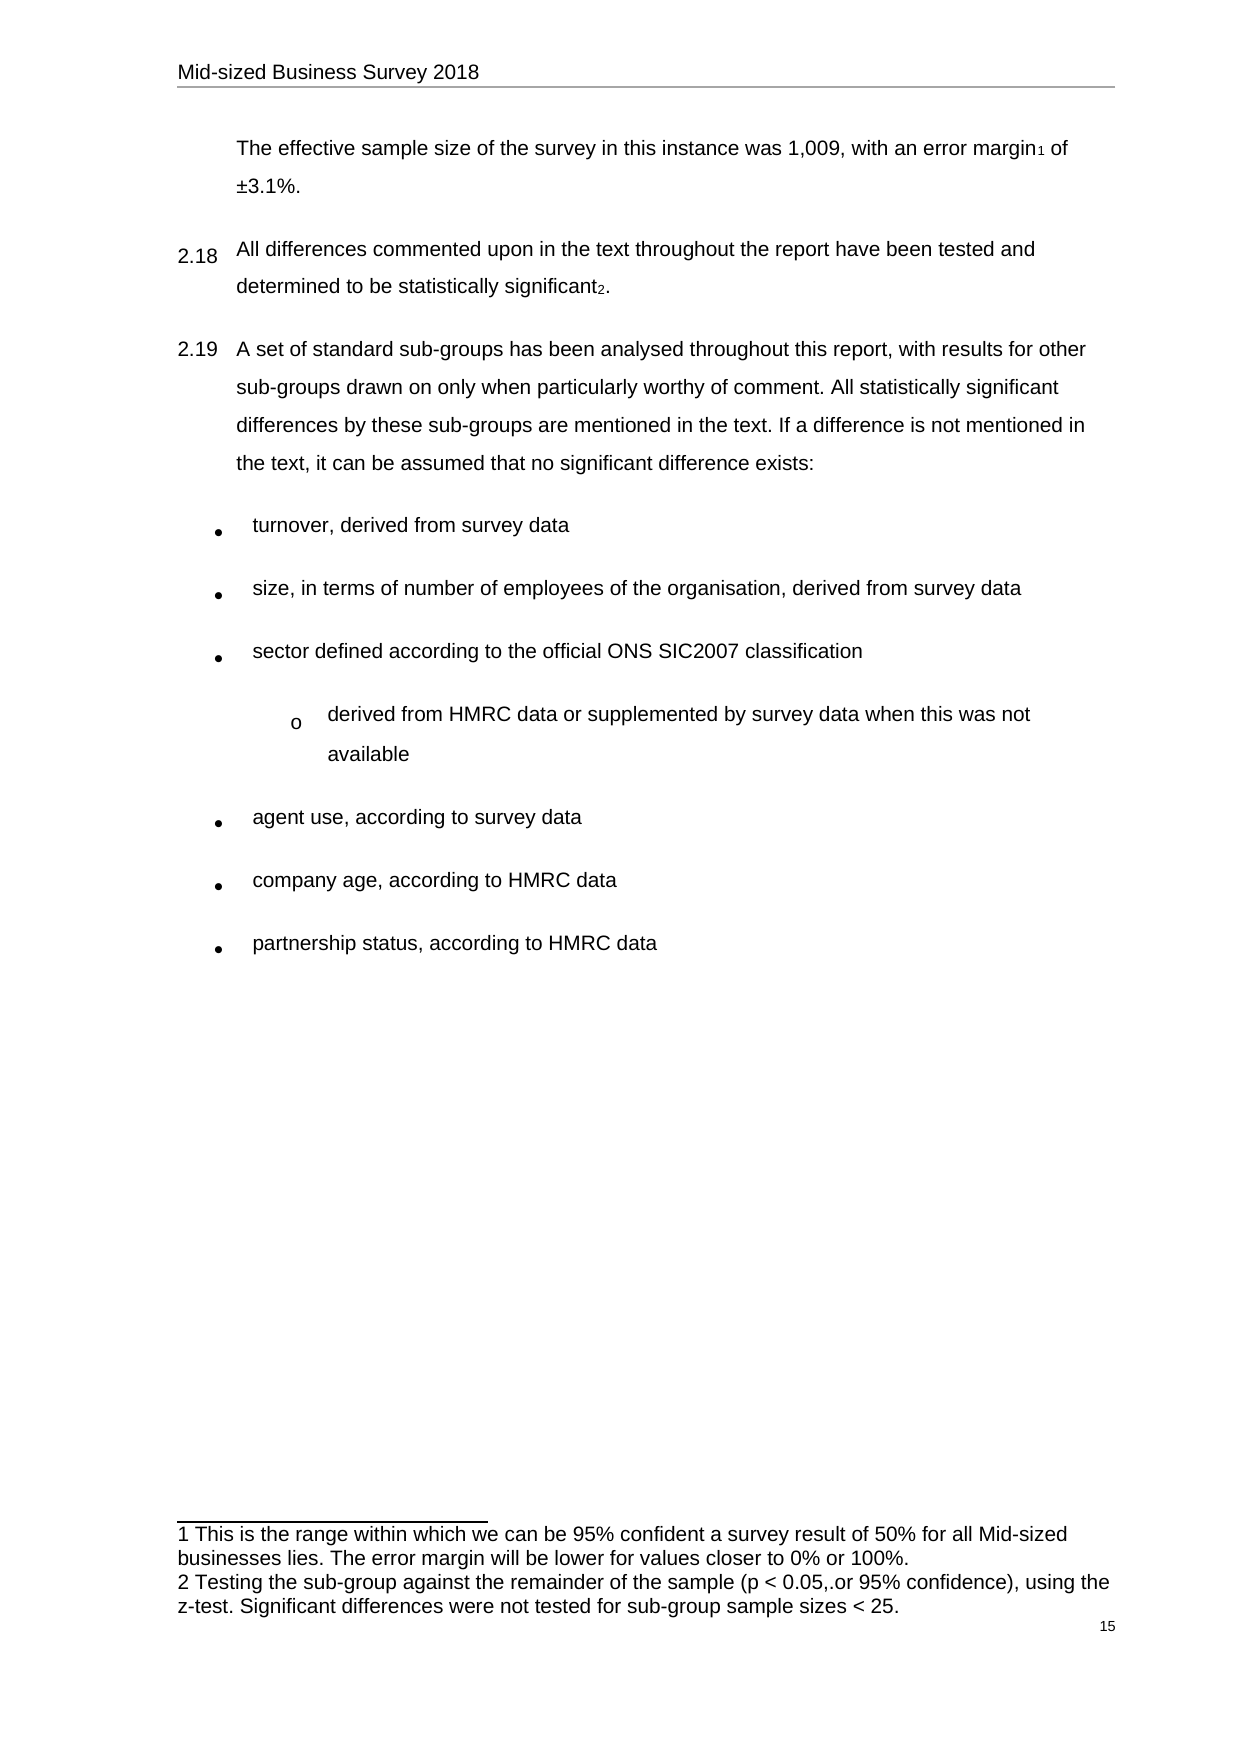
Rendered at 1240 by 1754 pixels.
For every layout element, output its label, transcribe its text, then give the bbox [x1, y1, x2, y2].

list company age, according to HMRC data [215, 867, 1115, 899]
list A set of standard sub-groups has been analysed throughout this report, with results for other sub-groups drawn on only when particularly worthy of comment. All statistically significant differences by these sub-groups are mentioned in the text. If a difference is not mentioned in the text, it can be assumed that no significant difference exists: [177, 337, 1115, 482]
list This is the range within which we can be 95% confident a survey result of 50% for all Mid-sized businesses lies. The error margin will be lower for values closer to 0% or 100%. [177, 1522, 1115, 1570]
list partnership status, according to HMRC data [215, 930, 1115, 962]
list Testing the sub-group against the remainder of the sample (p < 0.05,.or 95% confidence), using the z-test. Significant differences were not tested for sub-group sample sizes < 25. [177, 1570, 1115, 1618]
list derived from HMRC data or supplemented by survey data when this was not available [290, 702, 1115, 773]
list sector defined according to the official ONS SIC2007 classification [215, 639, 1115, 671]
list All differences commented upon in the text throughout the report have been tested and determined to be statistically significant. [177, 236, 1115, 306]
list The effective sample size of the survey in this instance was 1,009, with an error margin of ±3.1%. [177, 136, 1115, 205]
list agent use, according to survey data [215, 804, 1115, 836]
list turnover, derived from survey data [215, 513, 1115, 545]
list size, in terms of number of employees of the organisation, derived from survey data [215, 576, 1115, 608]
